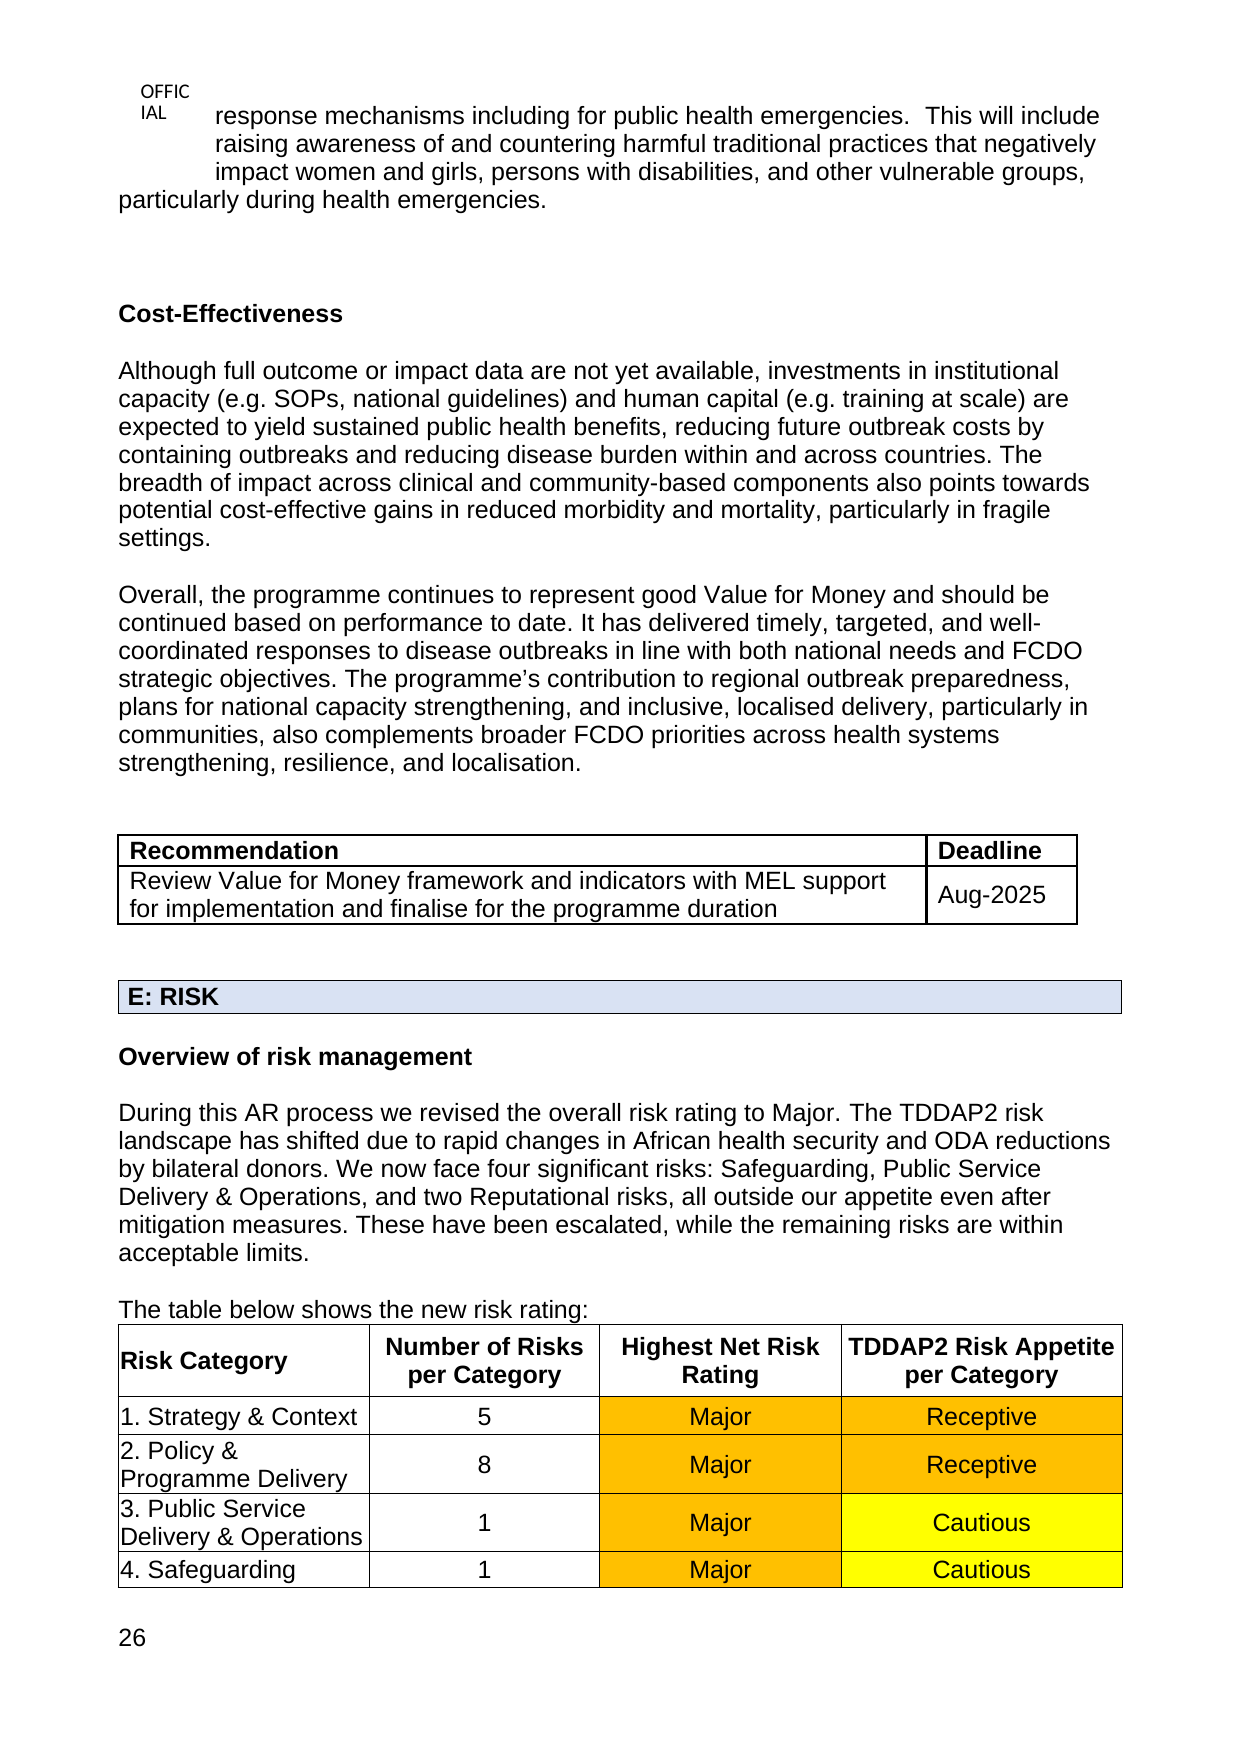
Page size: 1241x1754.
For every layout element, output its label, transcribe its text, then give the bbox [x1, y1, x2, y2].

table_cell 3. Public Service Delivery & Operations [119, 1494, 369, 1551]
table_cell Aug-2025 [928, 867, 1076, 923]
table_cell 1. Strategy & Context [119, 1397, 369, 1434]
table_cell Major [600, 1397, 841, 1434]
table_header Highest Net Risk Rating [600, 1325, 841, 1396]
table_header Recommendation [119, 836, 925, 865]
table_header TDDAP2 Risk Appetite per Category [842, 1325, 1122, 1396]
text E: RISK [119, 981, 1121, 1013]
table_cell Cautious [842, 1494, 1122, 1551]
table_cell Major [600, 1494, 841, 1551]
text During this AR process we revised the overall risk rating to Major. The TDDAP2 risk landscape has shifted due to rapid changes in African health security and ODA reductions by bilateral donors. We now face four significant risks: Safeguarding, Public Service Delivery & Operations, and two Reputational risks, all outside our appetite even after mitigation measures. These have been escalated, while the remaining risks are within acceptable limits. [118, 1099, 1122, 1267]
table_header Risk Category [119, 1325, 369, 1396]
table_cell 1 [370, 1494, 599, 1551]
table_cell 5 [370, 1397, 599, 1434]
table_cell 1 [370, 1552, 599, 1587]
table_cell 4. Safeguarding [119, 1552, 369, 1587]
text Although full outcome or impact data are not yet available, investments in institutional capacity (e.g. SOPs, national guidelines) and human capital (e.g. training at scale) are expected to yield sustained public health benefits, reducing future outbreak costs by containing outbreaks and reducing disease burden within and across countries. The breadth of impact across clinical and community-based components also points towards potential cost-effective gains in reduced morbidity and mortality, particularly in fragile settings. [118, 357, 1122, 552]
text The table below shows the new risk rating: [118, 1296, 1122, 1324]
table_cell Major [600, 1552, 841, 1587]
list Cost-Effectiveness [118, 300, 1122, 328]
table_cell Receptive [842, 1397, 1122, 1434]
text Overall, the programme continues to represent good Value for Money and should be continued based on performance to date. It has delivered timely, targeted, and well-coordinated responses to disease outbreaks in line with both national needs and FCDO strategic objectives. The programme’s contribution to regional outbreak preparedness, plans for national capacity strengthening, and inclusive, localised delivery, particularly in communities, also complements broader FCDO priorities across health systems strengthening, resilience, and localisation. [118, 581, 1122, 777]
table_cell Review Value for Money framework and indicators with MEL support for implementation and finalise for the programme duration [119, 867, 925, 923]
table_cell 2. Policy & Programme Delivery [119, 1435, 369, 1493]
table_header Number of Risks per Category [370, 1325, 599, 1396]
list For communities, through country workplans, work has commenced to ensure inclusive civil society and community participation in strengthening disease prevention and response mechanisms including for public health emergencies. This will include raising awareness of and countering harmful traditional practices that negatively impact women and girls, persons with disabilities, and other vulnerable groups, particularly during health emergencies. [118, 102, 1122, 213]
table_cell 8 [370, 1435, 599, 1493]
table_cell Cautious [842, 1552, 1122, 1587]
text Overview of risk management [118, 1043, 1122, 1071]
table_cell Receptive [842, 1435, 1122, 1493]
table_header Deadline [928, 836, 1076, 865]
table_cell Major [600, 1435, 841, 1493]
